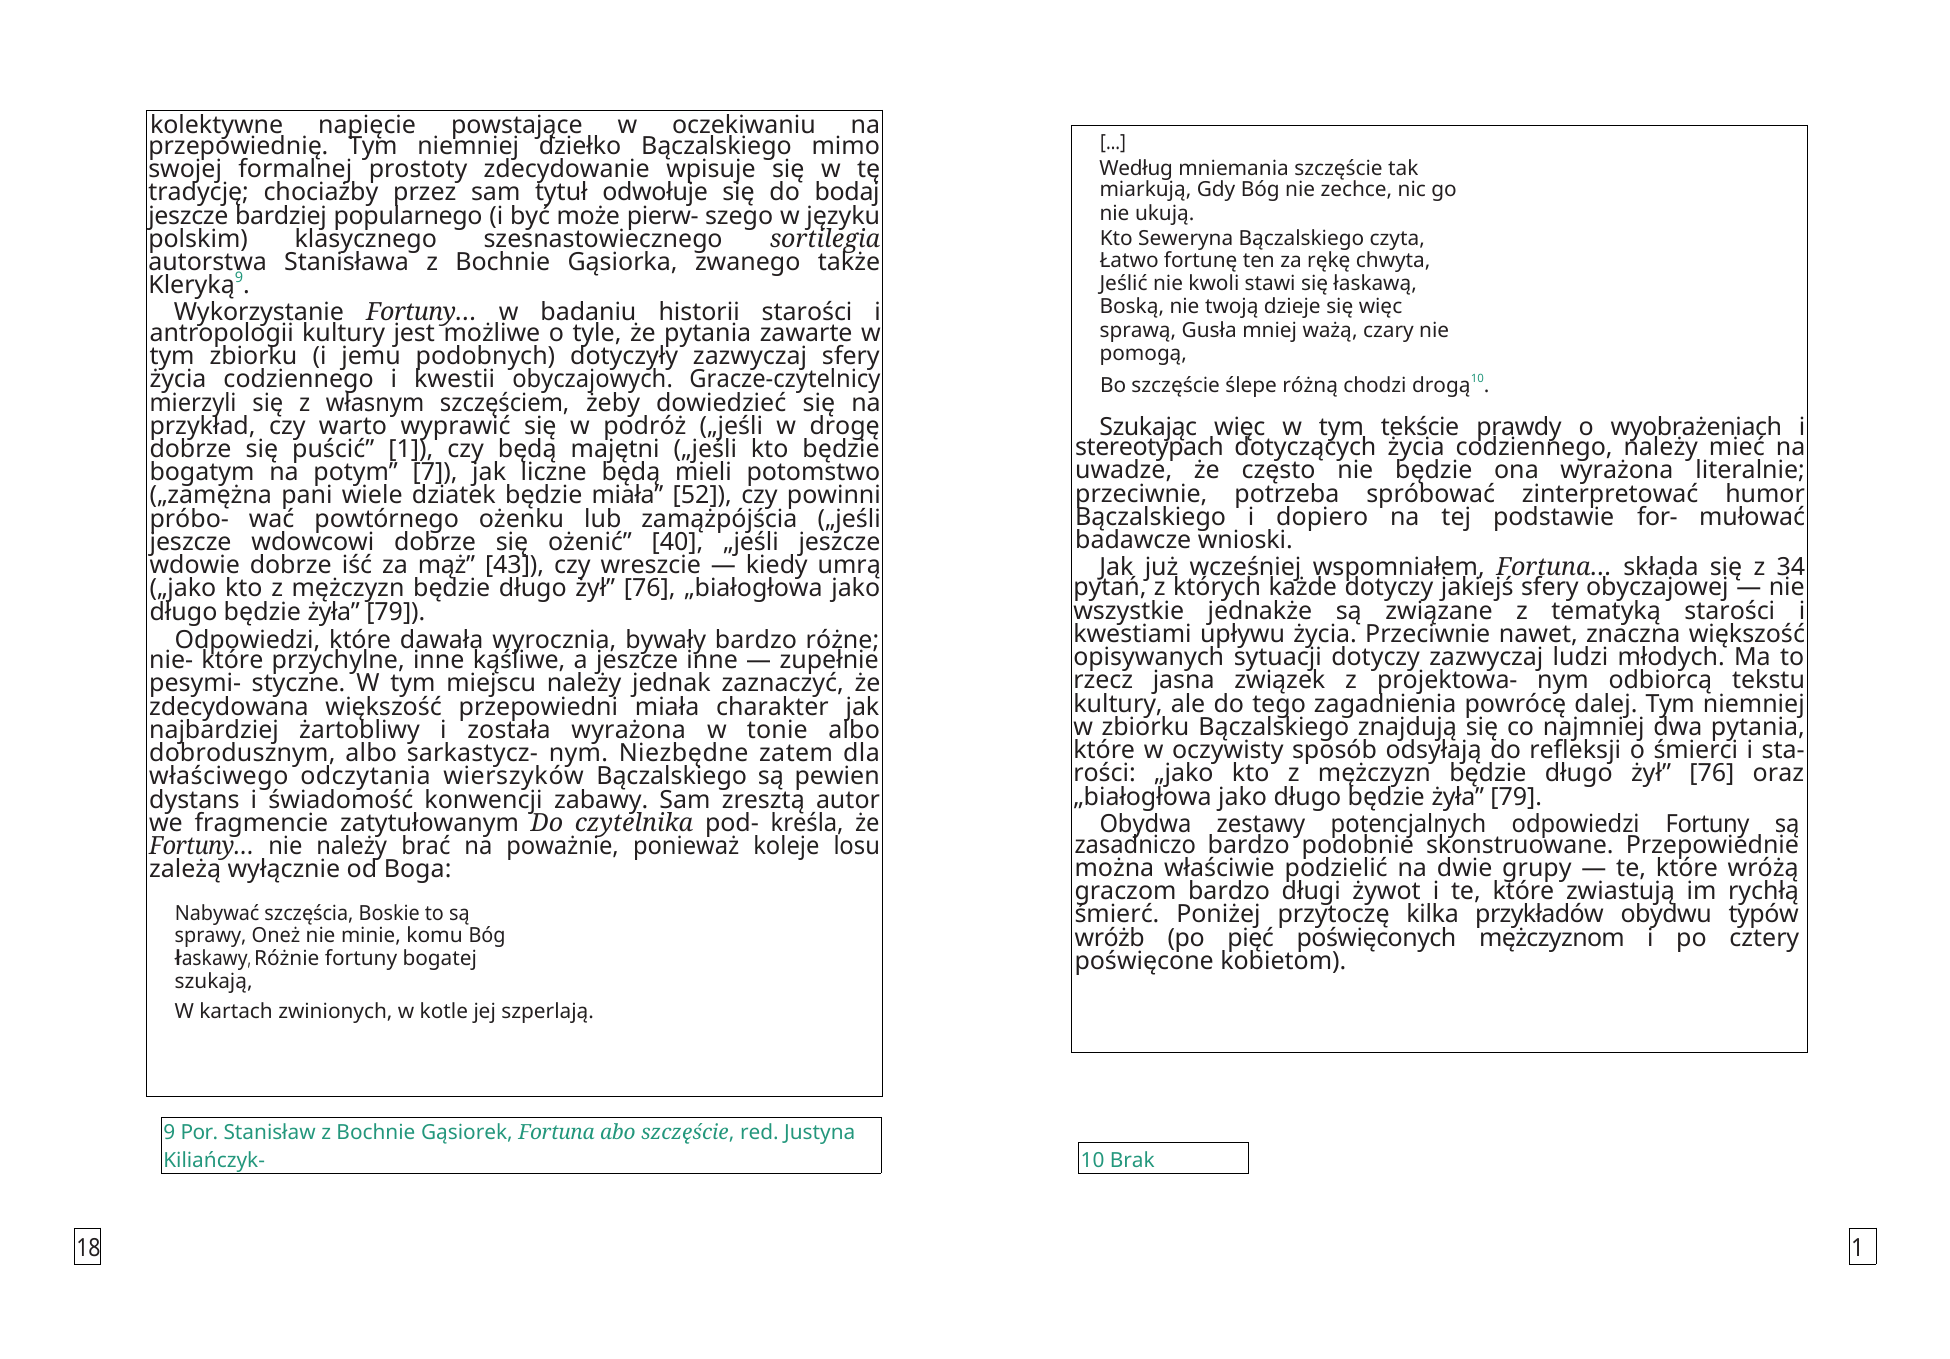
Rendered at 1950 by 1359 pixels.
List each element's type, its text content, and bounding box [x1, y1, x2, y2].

text kolektywne napięcie powstające w oczekiwaniu na przepowiednię. Tym niemniej dziełko Bączalskiego mimo swojej formalnej prostoty zdecydowanie wpisuje się w tę tradycję; chociażby przez sam tytuł odwołuje się do bodaj jeszcze bardziej popularnego (i być może pierw- szego w języku polskim) klasycznego szesnastowiecznego sortilegia autorstwa Stanisława z Bochnie Gąsiorka, zwanego także Kleryką9. [148, 115, 880, 301]
text […] [1100, 126, 1807, 155]
text Obydwa zestawy potencjalnych odpowiedzi Fortuny są zasadniczo bardzo podobnie skonstruowane. Przepowiednie można właściwie podzielić na dwie grupy — te, które wróżą graczom bardzo długi żywot i te, które zwiastują im rychłą śmierć. Poniżej przytoczę kilka przykładów obydwu typów wróżb (po pięć poświęconych mężczyznom i po cztery poświęcone kobietom). [1074, 814, 1799, 977]
text Według mniemania szczęście tak miarkują, Gdy Bóg nie zechce, nic go nie ukują. [1099, 156, 1487, 226]
text Bo szczęście ślepe różną chodzi drogą10. [1100, 366, 1807, 399]
text Kto Seweryna Bączalskiego czyta, Łatwo fortunę ten za rękę chwyta, Jeślić nie kwoli stawi się łaskawą, Boską, nie twoją dzieje się więc sprawą, Gusła mniej ważą, czary nie pomogą, [1099, 227, 1453, 366]
text Wykorzystanie Fortuny… w badaniu historii starości i antropologii kultury jest możliwe o tyle, że pytania zawarte w tym zbiorku (i jemu podobnych) dotyczyły zazwyczaj sfery życia codziennego i kwestii obyczajowych. Gracze-czytelnicy mierzyli się z własnym szczęściem, żeby dowiedzieć się na przykład, czy warto wyprawić się w podróż („jeśli w drogę dobrze się puścić” [1]), czy będą majętni („jeśli kto będzie bogatym na potym” [7]), jak liczne będą mieli potomstwo („zamężna pani wiele dziatek będzie miała” [52]), czy powinni próbo- wać powtórnego ożenku lub zamążpójścia („jeśli jeszcze wdowcowi dobrze się ożenić” [40], „jeśli jeszcze wdowie dobrze iść za mąż” [43]), czy wreszcie — kiedy umrą („jako kto z mężczyzn będzie długo żył” [76], „białogłowa jako długo będzie żyła” [79]). [149, 302, 881, 627]
text 10 Brak paginacji. [1080, 1143, 1248, 1173]
text 19 [1851, 1229, 1876, 1264]
text Odpowiedzi, które dawała wyrocznia, bywały bardzo różne; nie- które przychylne, inne kąśliwe, a jeszcze inne — zupełnie pesymi- styczne. W tym miejscu należy jednak zaznaczyć, że zdecydowana większość przepowiedni miała charakter jak najbardziej żartobliwy i została wyrażona w tonie albo dobrodusznym, albo sarkastycz- nym. Niezbędne zatem dla właściwego odczytania wierszyków Bączalskiego są pewien dystans i świadomość konwencji zabawy. Sam zresztą autor we fragmencie zatytułowanym Do czytelnika pod- kreśla, że Fortuny… nie należy brać na poważnie, ponieważ koleje losu zależą wyłącznie od Boga: [149, 629, 880, 885]
text 9 Por. Stanisław z Bochnie Gąsiorek, Fortuna abo szczęście, red. Justyna Kiliańczyk- [163, 1118, 881, 1173]
text Nabywać szczęścia, Boskie to są sprawy, Oneż nie minie, komu Bóg łaskawy, Różnie fortuny bogatej szukają, [174, 902, 542, 995]
text W kartach zwinionych, w kotle jej szperlają. [174, 995, 882, 1025]
text Szukając więc w tym tekście prawdy o wyobrażeniach i stereotypach dotyczących życia codziennego, należy mieć na uwadze, że często nie będzie ona wyrażona literalnie; przeciwnie, potrzeba spróbować zinterpretować humor Bączalskiego i dopiero na tej podstawie for- mułować badawcze wnioski. [1075, 417, 1805, 556]
text Jak już wcześniej wspomniałem, Fortuna… składa się z 34 pytań, z których każde dotyczy jakiejś sfery obyczajowej — nie wszystkie jednakże są związane z tematyką starości i kwestiami upływu życia. Przeciwnie nawet, znaczna większość opisywanych sytuacji dotyczy zazwyczaj ludzi młodych. Ma to rzecz jasna związek z projektowa- nym odbiorcą tekstu kultury, ale do tego zagadnienia powrócę dalej. Tym niemniej w zbiorku Bączalskiego znajdują się co najmniej dwa pytania, które w oczywisty sposób odsyłają do refleksji o śmierci i sta- rości: „jako kto z mężczyzn będzie długo żył” [76] oraz „białogłowa jako długo będzie żyła” [79]. [1073, 557, 1805, 812]
text 18 [76, 1229, 100, 1264]
